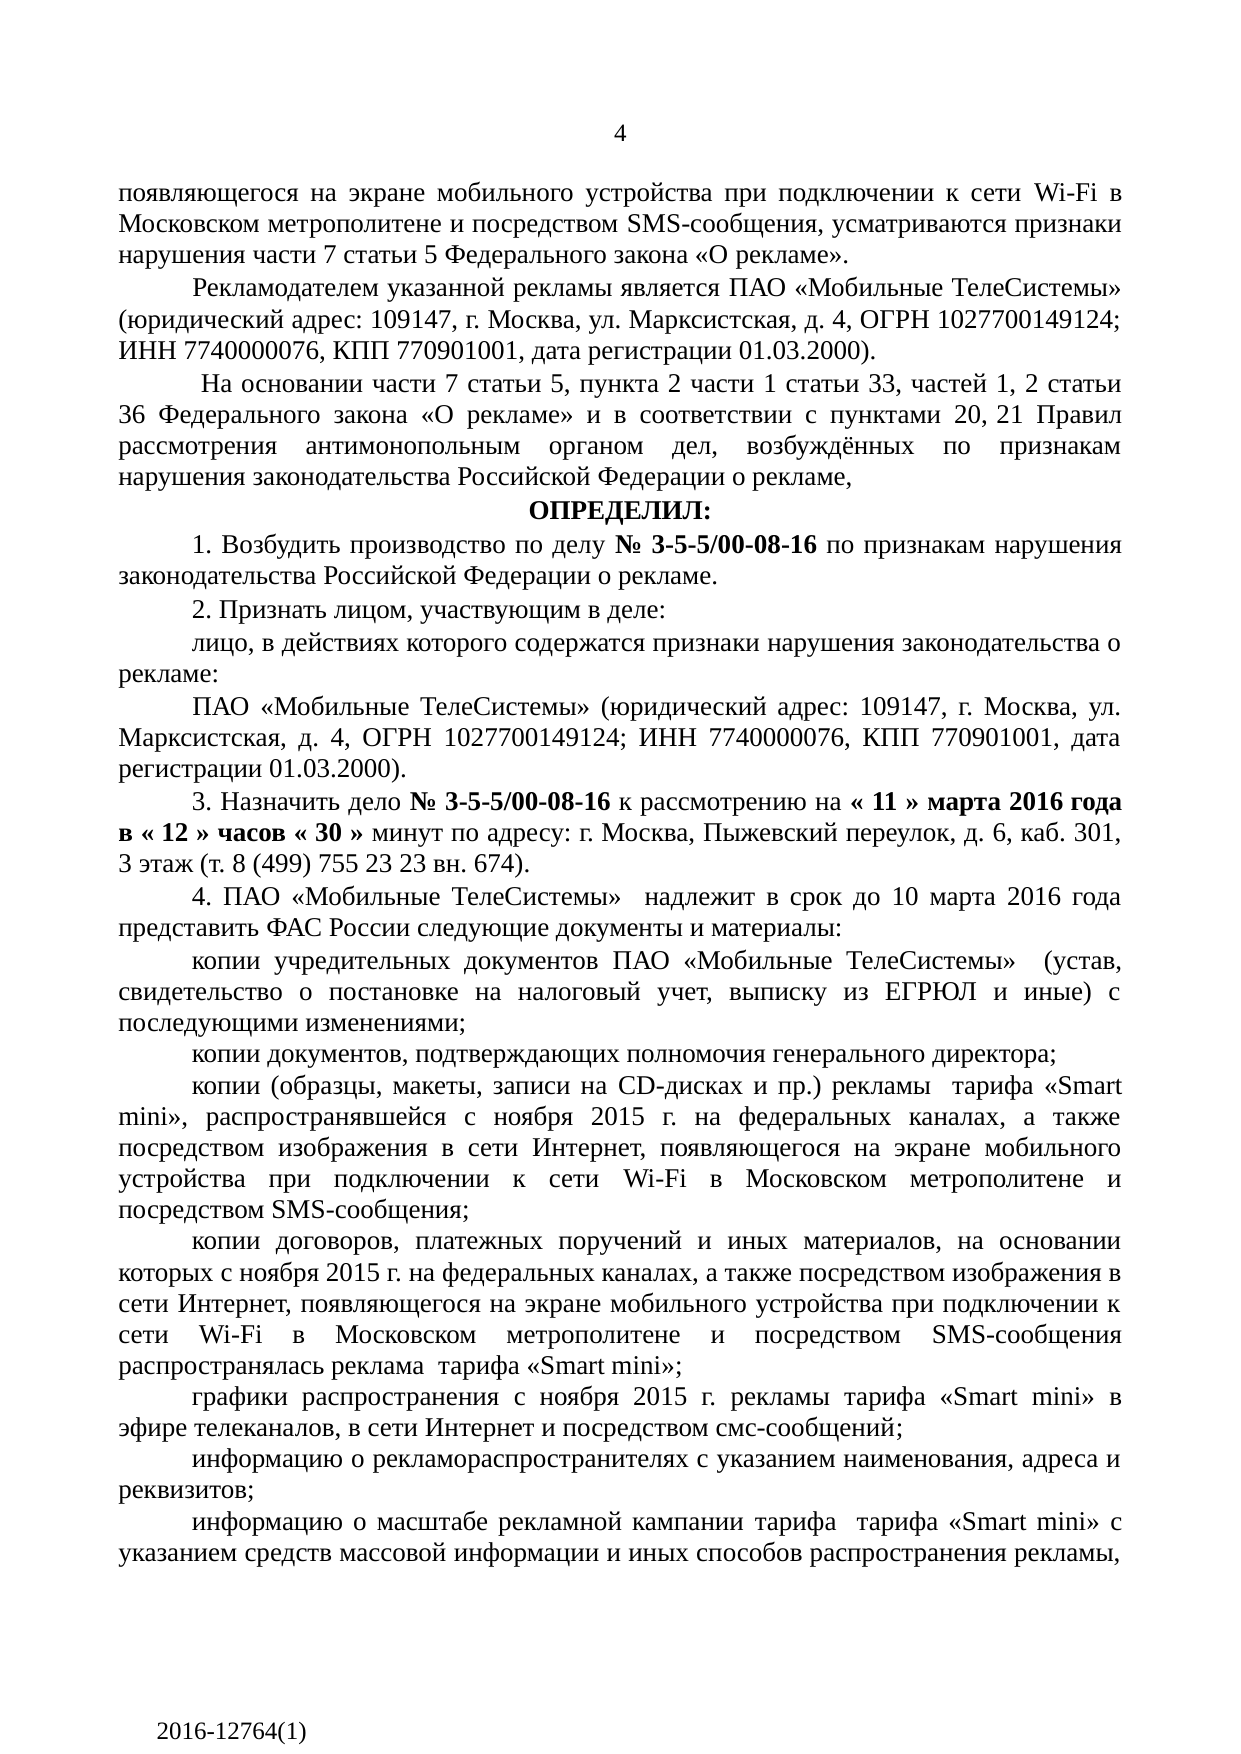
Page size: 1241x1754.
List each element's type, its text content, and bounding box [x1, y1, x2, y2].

text копии документов, подтверждающих полномочия генерального директора; [118, 1038, 1122, 1069]
text лицо, в действиях которого содержатся признаки нарушения законодательства о рекламе: [118, 626, 1122, 688]
text 4. ПАО «Мобильные ТелеСистемы» надлежит в срок до 10 марта 2016 года представить ФАС России следующие документы и материалы: [118, 880, 1122, 942]
text ОПРЕДЕЛИЛ: [118, 494, 1122, 525]
text появляющегося на экране мобильного устройства при подключении к сети Wi-Fi в Московском метрополитене и посредством SMS-сообщения, усматриваются признаки нарушения части 7 статьи 5 Федерального закона «О рекламе». [118, 176, 1122, 270]
text 2. Признать лицом, участвующим в деле: [118, 593, 1122, 624]
text 3. Назначить дело № 3-5-5/00-08-16 к рассмотрению на « 11 » марта 2016 года в « 12 » часов « 30 » минут по адресу: г. Москва, Пыжевский переулок, д. 6, каб. 301, 3 этаж (т. 8 (499) 755 23 23 вн. 674). [118, 785, 1122, 878]
text 1. Возбудить производство по делу № 3-5-5/00-08-16 по признакам нарушения законодательства Российской Федерации о рекламе. [118, 528, 1122, 591]
text ПАО «Мобильные ТелеСистемы» (юридический адрес: 109147, г. Москва, ул. Марксистская, д. 4, ОГРН 1027700149124; ИНН 7740000076, КПП 770901001, дата регистрации 01.03.2000). [118, 690, 1122, 783]
text графики распространения с ноября 2015 г. рекламы тарифа «Smart mini» в эфире телеканалов, в сети Интернет и посредством смс-сообщений; [118, 1380, 1122, 1442]
text На основании части 7 статьи 5, пункта 2 части 1 статьи 33, частей 1, 2 статьи 36 Федерального закона «О рекламе» и в соответствии с пунктами 20, 21 Правил рассмотрения антимонопольным органом дел, возбуждённых по признакам нарушения законодательства Российской Федерации о рекламе, [118, 367, 1122, 491]
text копии учредительных документов ПАО «Мобильные ТелеСистемы» (устав, свидетельство о постановке на налоговый учет, выписку из ЕГРЮЛ и иные) с последующими изменениями; [118, 944, 1122, 1038]
text информацию о рекламораспространителях с указанием наименования, адреса и реквизитов; [118, 1442, 1122, 1505]
text копии договоров, платежных поручений и иных материалов, на основании которых с ноября 2015 г. на федеральных каналах, а также посредством изображения в сети Интернет, появляющегося на экране мобильного устройства при подключении к сети Wi-Fi в Московском метрополитене и посредством SMS-сообщения распространялась реклама тарифа «Smart mini»; [118, 1224, 1122, 1380]
text информацию о масштабе рекламной кампании тарифа тарифа «Smart mini» с указанием средств массовой информации и иных способов распространения рекламы, [118, 1505, 1122, 1567]
text Рекламодателем указанной рекламы является ПАО «Мобильные ТелеСистемы» (юридический адрес: 109147, г. Москва, ул. Марксистская, д. 4, ОГРН 1027700149124; ИНН 7740000076, КПП 770901001, дата регистрации 01.03.2000). [118, 272, 1122, 365]
text копии (образцы, макеты, записи на CD-дисках и пр.) рекламы тарифа «Smart mini», распространявшейся с ноября 2015 г. на федеральных каналах, а также посредством изображения в сети Интернет, появляющегося на экране мобильного устройства при подключении к сети Wi-Fi в Московском метрополитене и посредством SMS-сообщения; [118, 1069, 1122, 1224]
